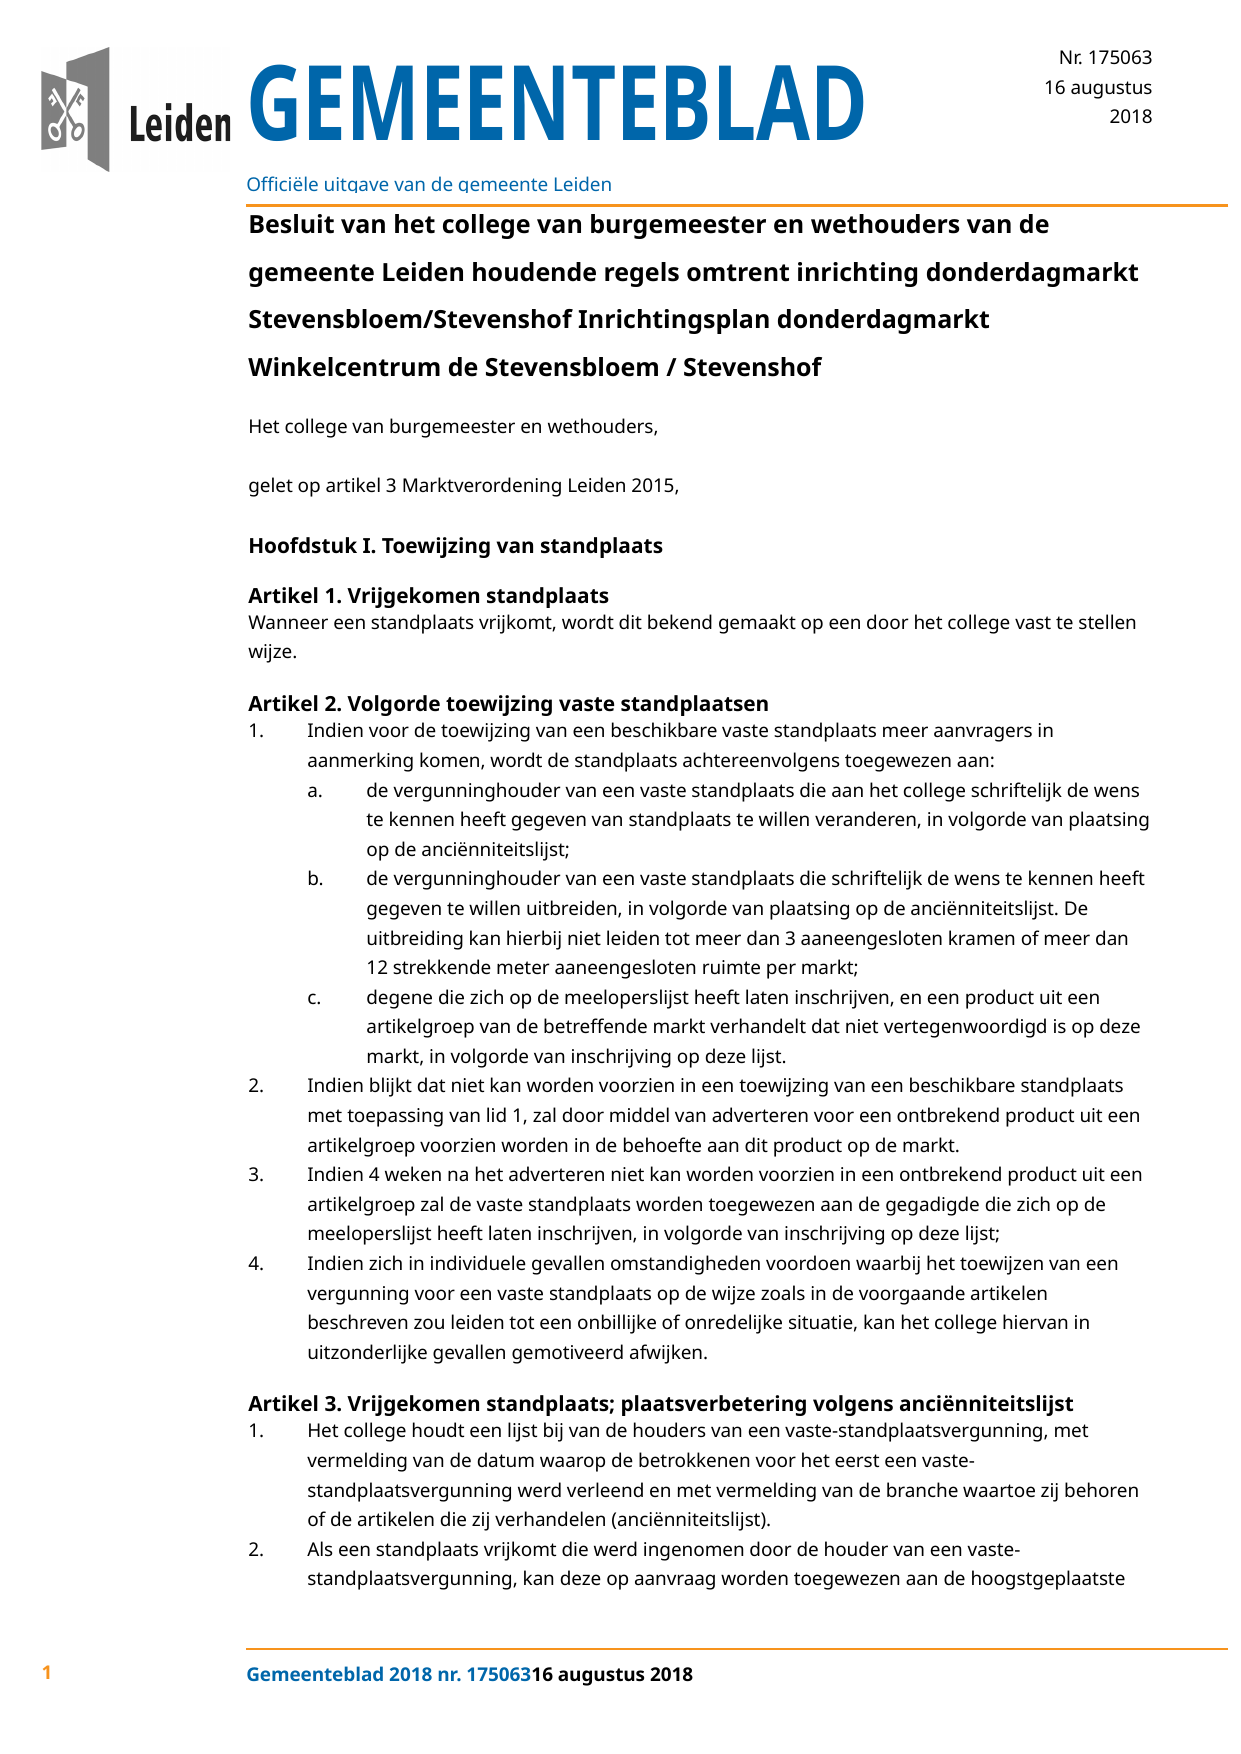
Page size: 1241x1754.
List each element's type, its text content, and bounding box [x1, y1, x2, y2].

text gelet op artikel 3 Marktverordening Leiden 2015, [248, 472, 1152, 498]
list de vergunninghouder van een vaste standplaats die schriftelijk de wens te kennen heeft gegeven te willen uitbreiden, in volgorde van plaatsing op de anciënniteitslijst. De uitbreiding kan hierbij niet leiden tot meer dan 3 aaneengesloten kramen of meer dan 12 strekkende meter aaneengesloten ruimte per markt; [307, 866, 1152, 980]
list Indien zich in individuele gevallen omstandigheden voordoen waarbij het toewijzen van een vergunning voor een vaste standplaats op de wijze zoals in de voorgaande artikelen beschreven zou leiden tot een onbillijke of onredelijke situatie, kan het college hiervan in uitzonderlijke gevallen gemotiveerd afwijken. [248, 1250, 1152, 1364]
text Artikel 3. Vrijgekomen standplaats; plaatsverbetering volgens anciënniteitslijst [248, 1389, 1152, 1418]
list Indien blijkt dat niet kan worden voorzien in een toewijzing van een beschikbare standplaats met toepassing van lid 1, zal door middel van adverteren voor een ontbrekend product uit een artikelgroep voorzien worden in de behoefte aan dit product op de markt. [248, 1073, 1152, 1157]
text Artikel 2. Volgorde toewijzing vaste standplaatsen [248, 689, 1152, 718]
list degene die zich op de meeloperslijst heeft laten inschrijven, en een product uit een artikelgroep van de betreffende markt verhandelt dat niet vertegenwoordigd is op deze markt, in volgorde van inschrijving op deze lijst. [307, 984, 1152, 1069]
text Het college van burgemeester en wethouders, [248, 413, 1152, 439]
list Als een standplaats vrijkomt die werd ingenomen door de houder van een vaste-standplaatsvergunning, kan deze op aanvraag worden toegewezen aan de hoogstgeplaatste [248, 1536, 1152, 1591]
list de vergunninghouder van een vaste standplaats die aan het college schriftelijk de wens te kennen heeft gegeven van standplaats te willen veranderen, in volgorde van plaatsing op de anciënniteitslijst; [307, 777, 1152, 862]
list Indien voor de toewijzing van een beschikbare vaste standplaats meer aanvragers in aanmerking komen, wordt de standplaats achtereenvolgens toegewezen aan: [248, 718, 1152, 773]
text Wanneer een standplaats vrijkomt, wordt dit bekend gemaakt op een door het college vast te stellen wijze. [248, 609, 1152, 664]
picture [41, 47, 231, 172]
text Besluit van het college van burgemeester en wethouders van de gemeente Leiden houdende regels omtrent inrichting donderdagmarkt Stevensbloem/Stevenshof Inrichtingsplan donderdagmarkt Winkelcentrum de Stevensbloem / Stevenshof [248, 207, 1152, 384]
text Hoofdstuk I. Toewijzing van standplaats [248, 531, 1152, 560]
list Indien 4 weken na het adverteren niet kan worden voorzien in een ontbrekend product uit een artikelgroep zal de vaste standplaats worden toegewezen aan de gegadigde die zich op de meeloperslijst heeft laten inschrijven, in volgorde van inschrijving op deze lijst; [248, 1161, 1152, 1246]
text Artikel 1. Vrijgekomen standplaats [248, 581, 1152, 609]
list Het college houdt een lijst bij van de houders van een vaste-standplaatsvergunning, met vermelding van de datum waarop de betrokkenen voor het eerst een vaste-standplaatsvergunning werd verleend en met vermelding van de branche waartoe zij behoren of de artikelen die zij verhandelen (anciënniteitslijst). [248, 1418, 1152, 1532]
